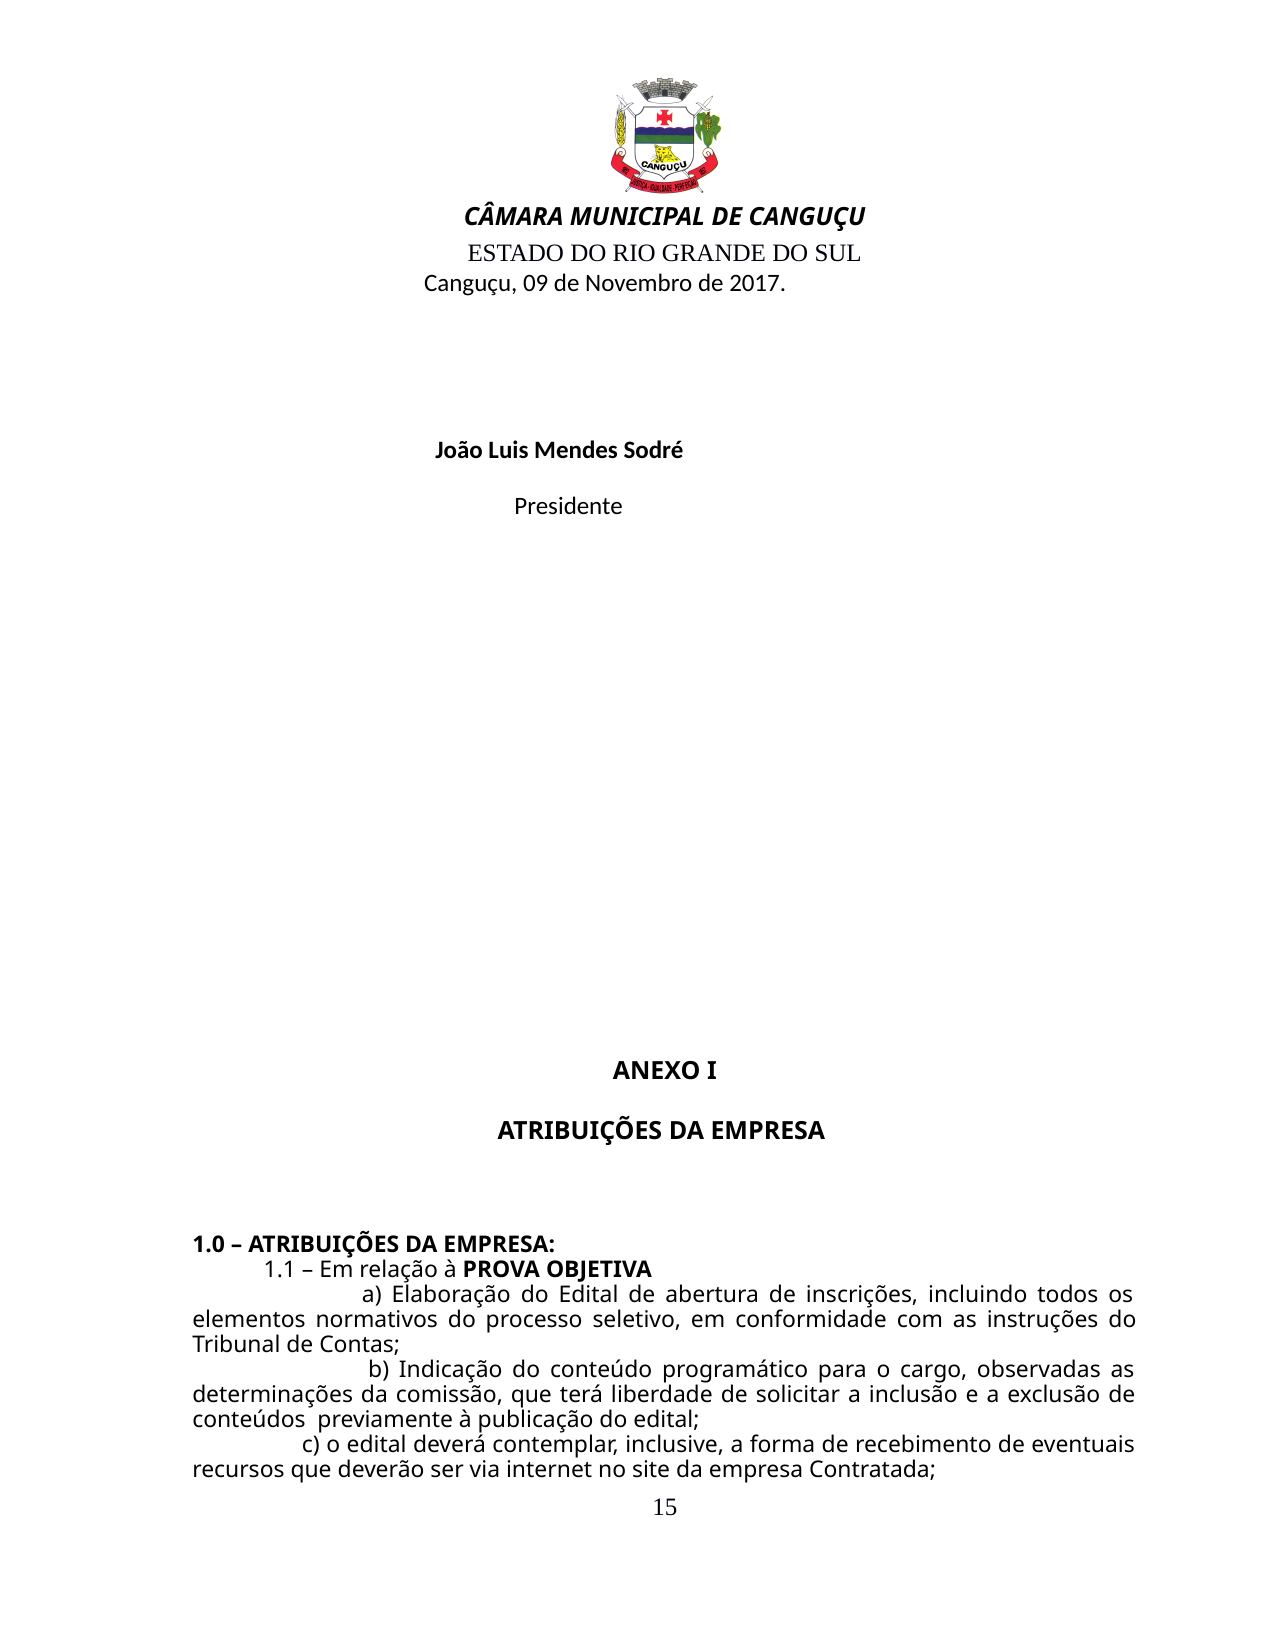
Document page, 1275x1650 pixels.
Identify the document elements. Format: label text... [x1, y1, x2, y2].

text João Luis Mendes Sodré [192, 434, 1137, 465]
text Canguçu, 09 de Novembro de 2017. [192, 267, 1137, 297]
text a) Elaboração do Edital de abertura de inscrições, incluindo todos os elementos normativos do processo seletivo, em conformidade com as instruções do Tribunal de Contas; [192, 1283, 1137, 1358]
text 1.1 – Em relação à PROVA OBJETIVA [192, 1258, 1137, 1283]
text Presidente [192, 490, 1137, 521]
text 1.0 – ATRIBUIÇÕES DA EMPRESA: [192, 1233, 1137, 1258]
text b) Indicação do conteúdo programático para o cargo, observadas as determinações da comissão, que terá liberdade de solicitar a inclusão e a exclusão de conteúdos previamente à publicação do edital; [192, 1358, 1137, 1433]
text c) o edital deverá contemplar, inclusive, a forma de recebimento de eventuais recursos que deverão ser via internet no site da empresa Contratada; [192, 1433, 1137, 1483]
text ATRIBUIÇÕES DA EMPRESA [192, 1113, 1137, 1147]
text ANEXO I [192, 1053, 1137, 1087]
